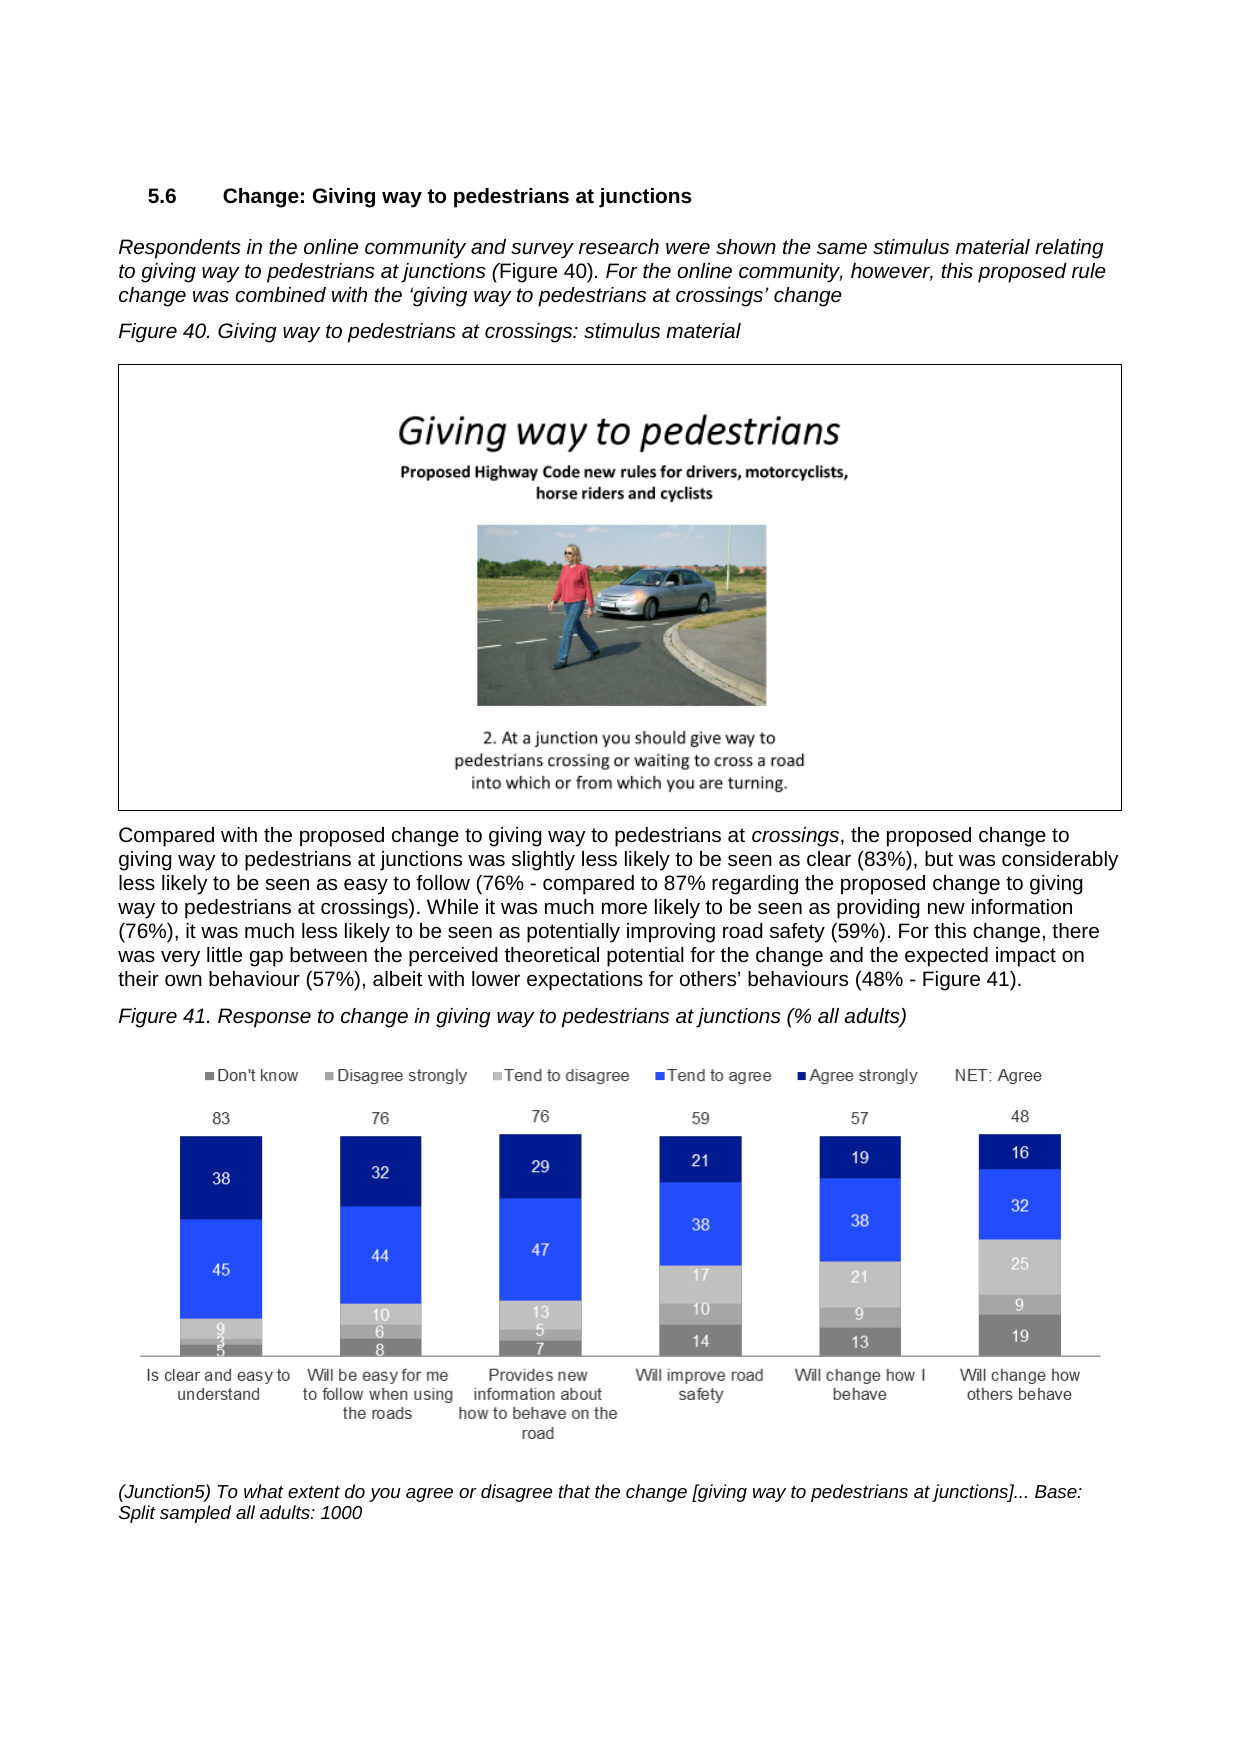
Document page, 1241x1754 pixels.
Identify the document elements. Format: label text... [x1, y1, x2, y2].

subtitle Change: Giving way to pedestrians at junctions [148, 181, 1122, 210]
text Figure 41. Response to change in giving way to pedestrians at junctions (% all adults) [118, 1003, 1122, 1027]
text (Junction5) To what extent do you agree or disagree that the change [giving way to pedestrians at junctions]... Base: Split sampled all adults: 1000 [118, 1480, 1122, 1523]
table_header [119, 365, 1121, 810]
text Compared with the proposed change to giving way to pedestrians at crossings, the proposed change to giving way to pedestrians at junctions was slightly less likely to be seen as clear (83%), but was considerably less likely to be seen as easy to follow (76% - compared to 87% regarding the proposed change to giving way to pedestrians at crossings). While it was much more likely to be seen as providing new information (76%), it was much less likely to be seen as potentially improving road safety (59%). For this change, there was very little gap between the perceived theoretical potential for the change and the expected impact on their own behaviour (57%), albeit with lower expectations for others’ behaviours (48% - Figure 41). [118, 823, 1122, 991]
text Respondents in the online community and survey research were shown the same stimulus material relating to giving way to pedestrians at junctions (Figure 40). For the online community, however, this proposed rule change was combined with the ‘giving way to pedestrians at crossings’ change [118, 235, 1122, 307]
text Figure 40. Giving way to pedestrians at crossings: stimulus material [118, 319, 1122, 343]
